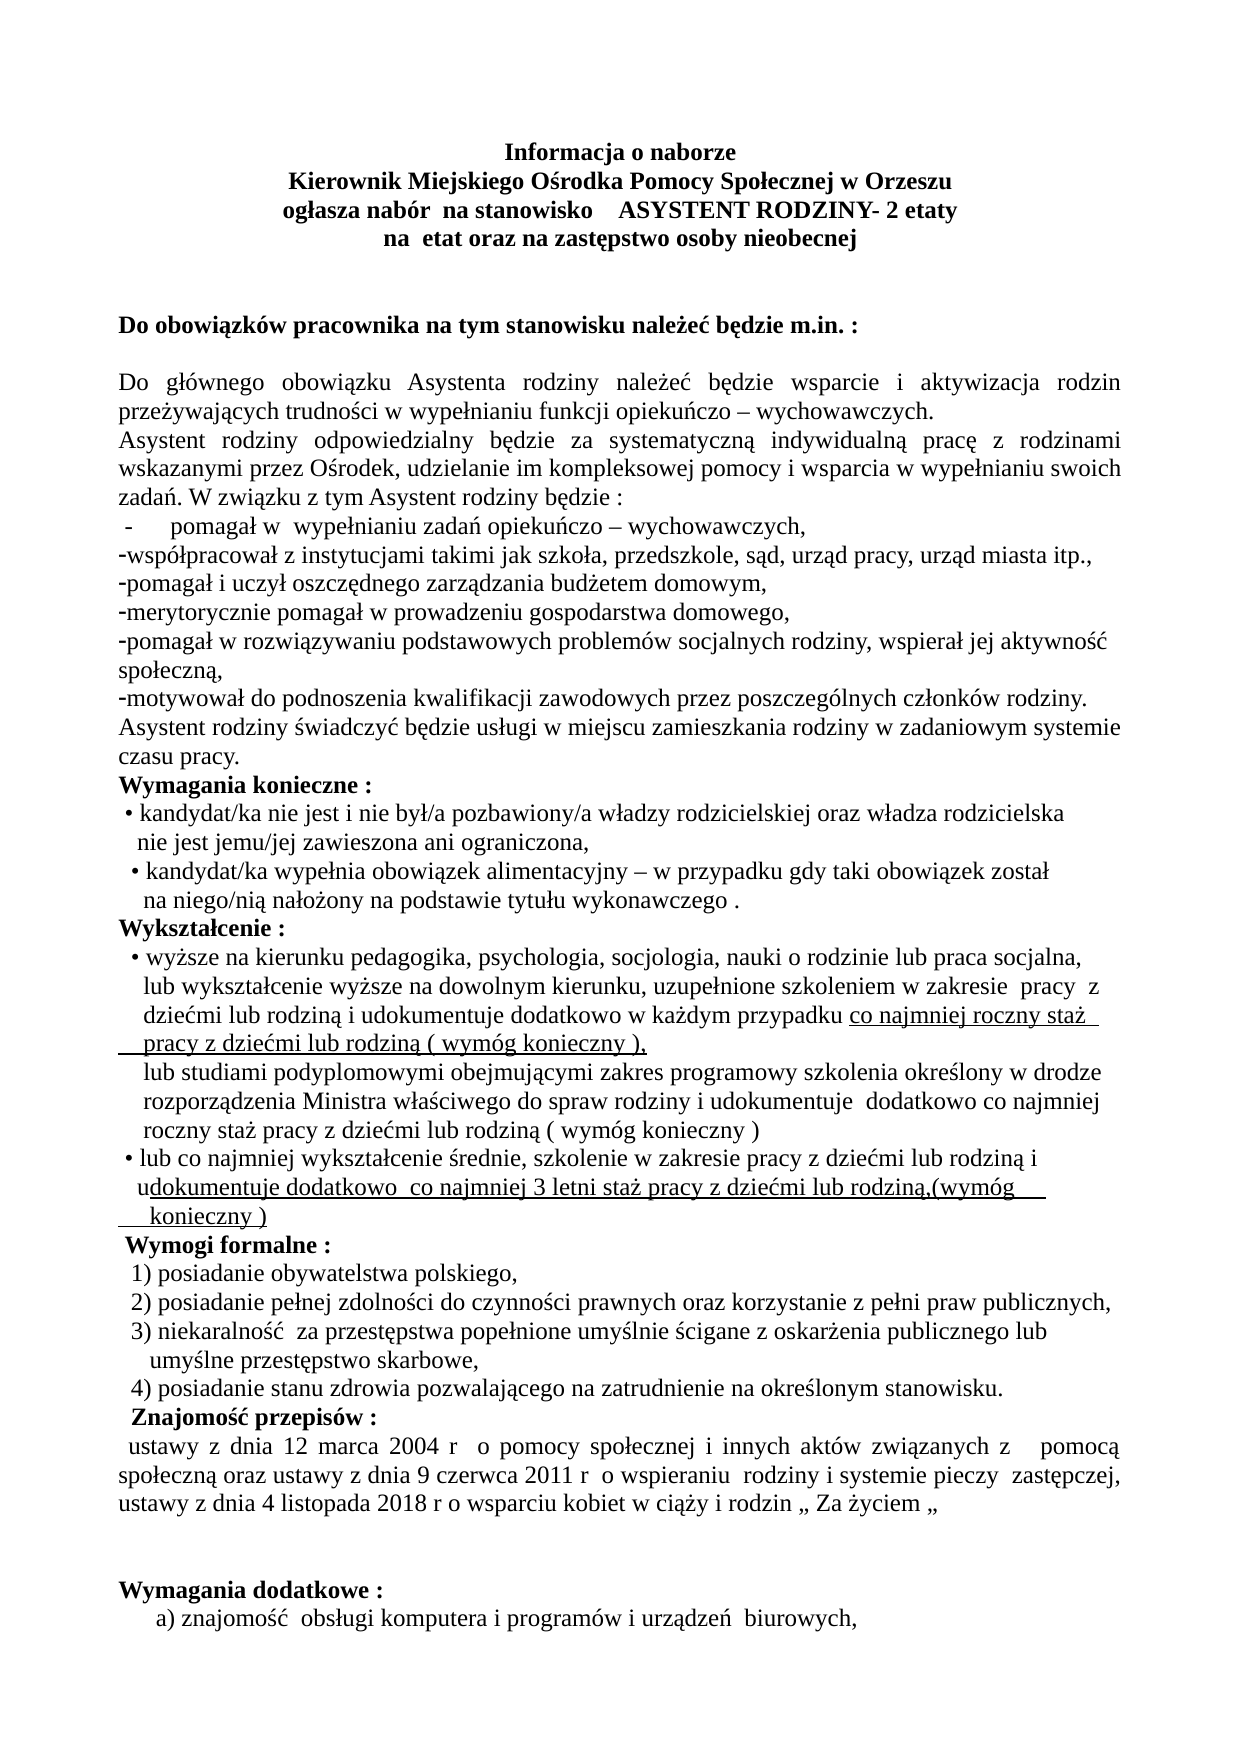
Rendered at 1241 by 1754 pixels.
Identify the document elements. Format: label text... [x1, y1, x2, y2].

text ustawy z dnia 12 marca 2004 r o pomocy społecznej i innych aktów związanych z pomocą społeczną oraz ustawy z dnia 9 czerwca 2011 r o wspieraniu rodziny i systemie pieczy zastępczej, ustawy z dnia 4 listopada 2018 r o wsparciu kobiet w ciąży i rodzin „ Za życiem „ [118, 1431, 1122, 1517]
text Informacja o naborze [118, 137, 1122, 166]
text Do obowiązków pracownika na tym stanowisku należeć będzie m.in. : [118, 310, 1122, 338]
text 2) posiadanie pełnej zdolności do czynności prawnych oraz korzystanie z pełni praw publicznych, [118, 1287, 1122, 1316]
text Wymogi formalne : [118, 1230, 1122, 1258]
text dziećmi lub rodziną i udokumentuje dodatkowo w każdym przypadku co najmniej roczny staż [118, 1000, 1122, 1028]
text na etat oraz na zastępstwo osoby nieobecnej [118, 223, 1122, 252]
list pomagał w rozwiązywaniu podstawowych problemów socjalnych rodziny, wspierał jej aktywność społeczną, [118, 626, 1122, 683]
text • kandydat/ka nie jest i nie był/a pozbawiony/a władzy rodzicielskiej oraz władza rodzicielska [118, 798, 1122, 827]
text Kierownik Miejskiego Ośrodka Pomocy Społecznej w Orzeszu [118, 166, 1122, 195]
text • kandydat/ka wypełnia obowiązek alimentacyjny – w przypadku gdy taki obowiązek został [118, 856, 1122, 885]
text Wymagania konieczne : [118, 770, 1122, 798]
text umyślne przestępstwo skarbowe, [118, 1345, 1122, 1373]
text Znajomość przepisów : [118, 1402, 1122, 1431]
text • wyższe na kierunku pedagogika, psychologia, socjologia, nauki o rodzinie lub praca socjalna, [118, 942, 1122, 971]
text ogłasza nabór na stanowisko ASYSTENT RODZINY- 2 etaty [118, 195, 1122, 223]
text • lub co najmniej wykształcenie średnie, szkolenie w zakresie pracy z dziećmi lub rodziną i [118, 1143, 1122, 1172]
text a) znajomość obsługi komputera i programów i urządzeń biurowych, [118, 1603, 1122, 1632]
list motywował do podnoszenia kwalifikacji zawodowych przez poszczególnych członków rodziny. [118, 683, 1122, 712]
list pomagał i uczył oszczędnego zarządzania budżetem domowym, [118, 568, 1122, 597]
list merytorycznie pomagał w prowadzeniu gospodarstwa domowego, [118, 597, 1122, 626]
text udokumentuje dodatkowo co najmniej 3 letni staż pracy z dziećmi lub rodziną,(wymóg [118, 1172, 1122, 1201]
text 3) niekaralność za przestępstwa popełnione umyślnie ścigane z oskarżenia publicznego lub [118, 1316, 1122, 1345]
text lub wykształcenie wyższe na dowolnym kierunku, uzupełnione szkoleniem w zakresie pracy z [118, 971, 1122, 1000]
text pracy z dziećmi lub rodziną ( wymóg konieczny ), [118, 1028, 1122, 1057]
text na niego/nią nałożony na podstawie tytułu wykonawczego . [118, 885, 1122, 913]
text 4) posiadanie stanu zdrowia pozwalającego na zatrudnienie na określonym stanowisku. [118, 1373, 1122, 1402]
text nie jest jemu/jej zawieszona ani ograniczona, [118, 827, 1122, 856]
list współpracował z instytucjami takimi jak szkoła, przedszkole, sąd, urząd pracy, urząd miasta itp., [118, 540, 1122, 568]
text lub studiami podyplomowymi obejmującymi zakres programowy szkolenia określony w drodze [118, 1057, 1122, 1086]
text roczny staż pracy z dziećmi lub rodziną ( wymóg konieczny ) [118, 1115, 1122, 1143]
text Asystent rodziny odpowiedzialny będzie za systematyczną indywidualną pracę z rodzinami wskazanymi przez Ośrodek, udzielanie im kompleksowej pomocy i wsparcia w wypełnianiu swoich zadań. W związku z tym Asystent rodziny będzie : [118, 425, 1122, 511]
text konieczny ) [118, 1201, 1122, 1230]
text Asystent rodziny świadczyć będzie usługi w miejscu zamieszkania rodziny w zadaniowym systemie czasu pracy. [118, 712, 1122, 770]
text Wymagania dodatkowe : [118, 1575, 1122, 1603]
text rozporządzenia Ministra właściwego do spraw rodziny i udokumentuje dodatkowo co najmniej [118, 1086, 1122, 1115]
text 1) posiadanie obywatelstwa polskiego, [118, 1258, 1122, 1287]
text Wykształcenie : [118, 913, 1122, 942]
text Do głównego obowiązku Asystenta rodziny należeć będzie wsparcie i aktywizacja rodzin przeżywających trudności w wypełnianiu funkcji opiekuńczo – wychowawczych. [118, 367, 1122, 425]
text - pomagał w wypełnianiu zadań opiekuńczo – wychowawczych, [118, 511, 1122, 540]
